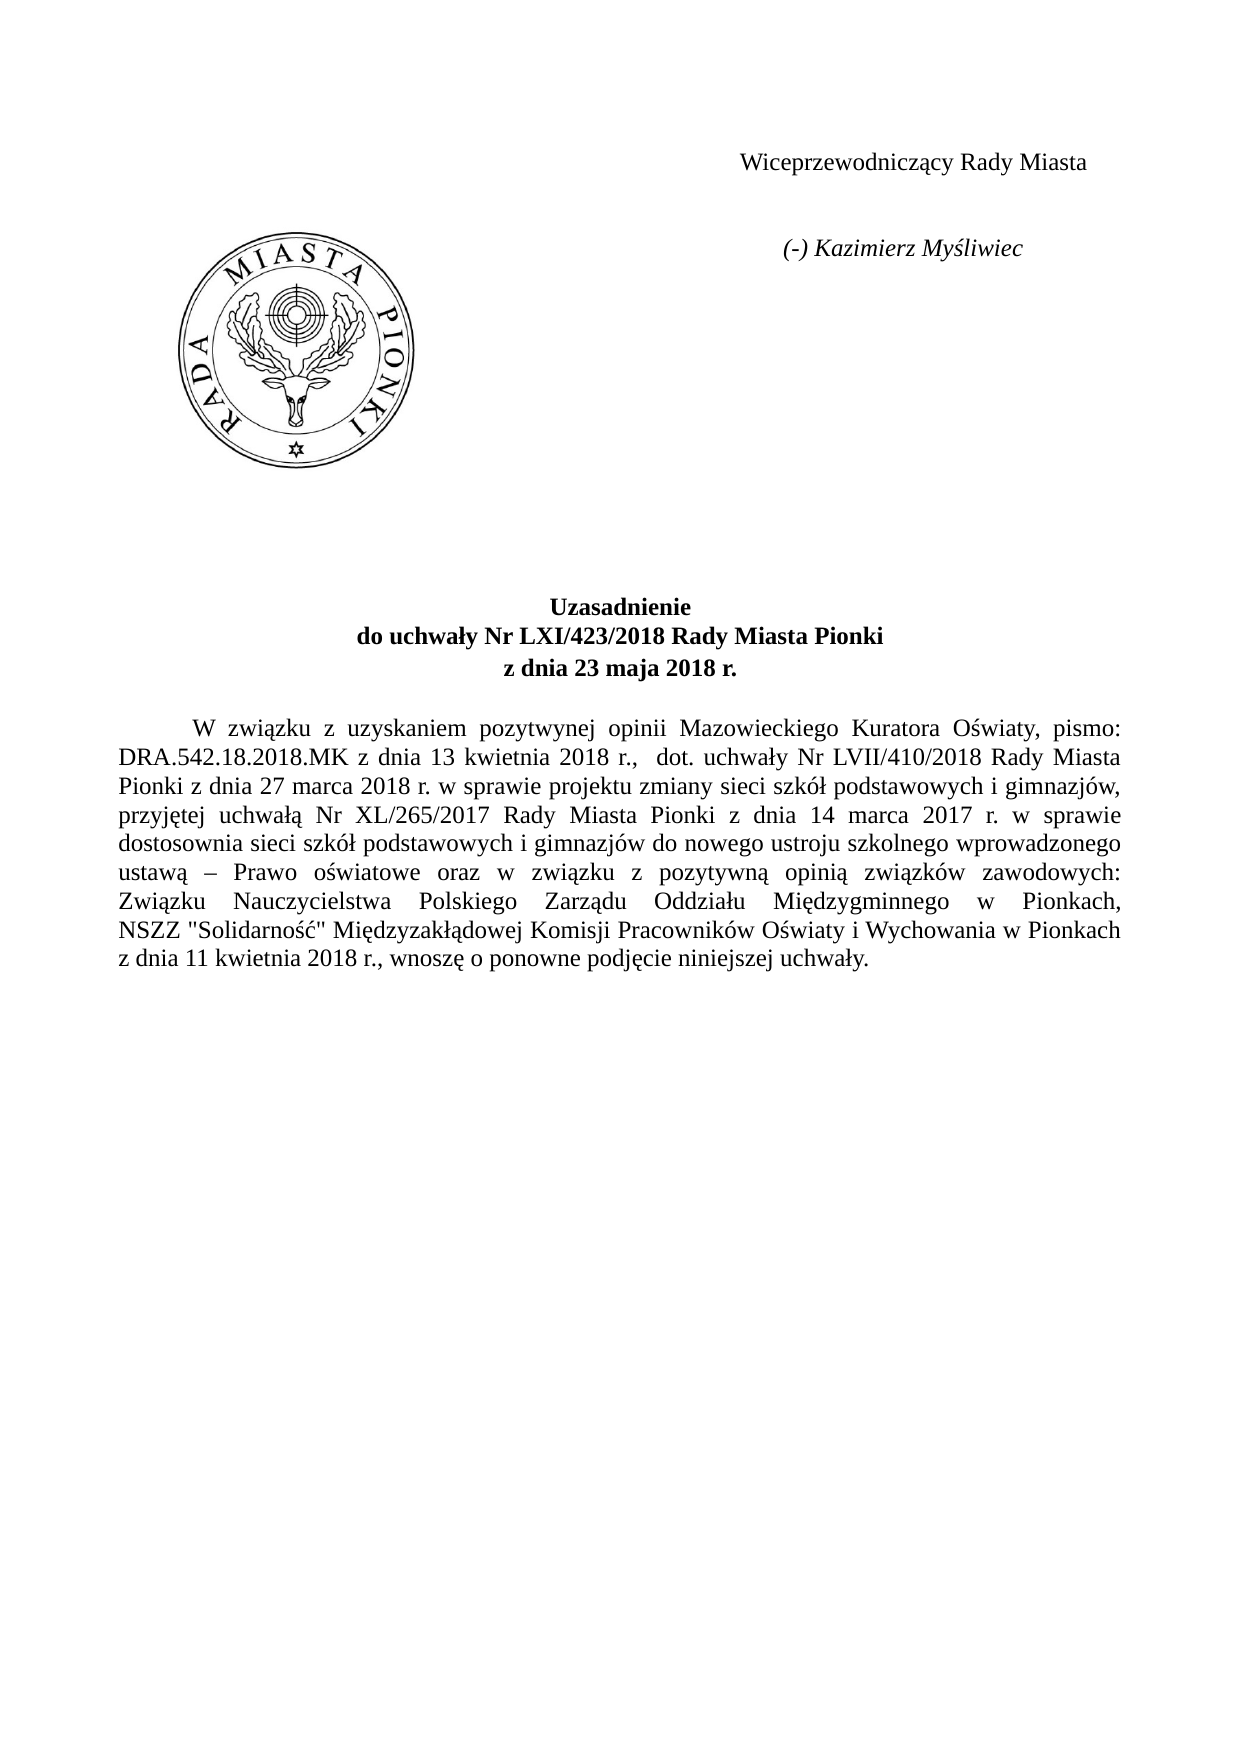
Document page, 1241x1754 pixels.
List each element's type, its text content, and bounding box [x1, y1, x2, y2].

text [118, 233, 161, 262]
text Uzasadnienie [118, 592, 1122, 621]
text W związku z uzyskaniem pozytwynej opinii Mazowieckiego Kuratora Oświaty, pismo: DRA.542.18.2018.MK z dnia 13 kwietnia 2018 r., dot. uchwały Nr LVII/410/2018 Rady Miasta Pionki z dnia 27 marca 2018 r. w sprawie projektu zmiany sieci szkół podstawowych i gimnazjów, przyjętej uchwałą Nr XL/265/2017 Rady Miasta Pionki z dnia 14 marca 2017 r. w sprawie dostosownia sieci szkół podstawowych i gimnazjów do nowego ustroju szkolnego wprowadzonego ustawą – Prawo oświatowe oraz w związku z pozytywną opinią związków zawodowych: Związku Nauczycielstwa Polskiego Zarządu Oddziału Międzygminnego w Pionkach, NSZZ "Solidarność" Międzyzakłądowej Komisji Pracowników Oświaty i Wychowania w Pionkach z dnia 11 kwietnia 2018 r., wnoszę o ponowne podjęcie niniejszej uchwały. [118, 713, 1122, 972]
text z dnia 23 maja 2018 r. [118, 653, 1122, 682]
text Wiceprzewodniczący Rady Miasta [118, 147, 1122, 176]
text (-) Kazimierz Myśliwiec [431, 233, 1122, 262]
text do uchwały Nr LXI/423/2018 Rady Miasta Pionki [118, 621, 1122, 650]
